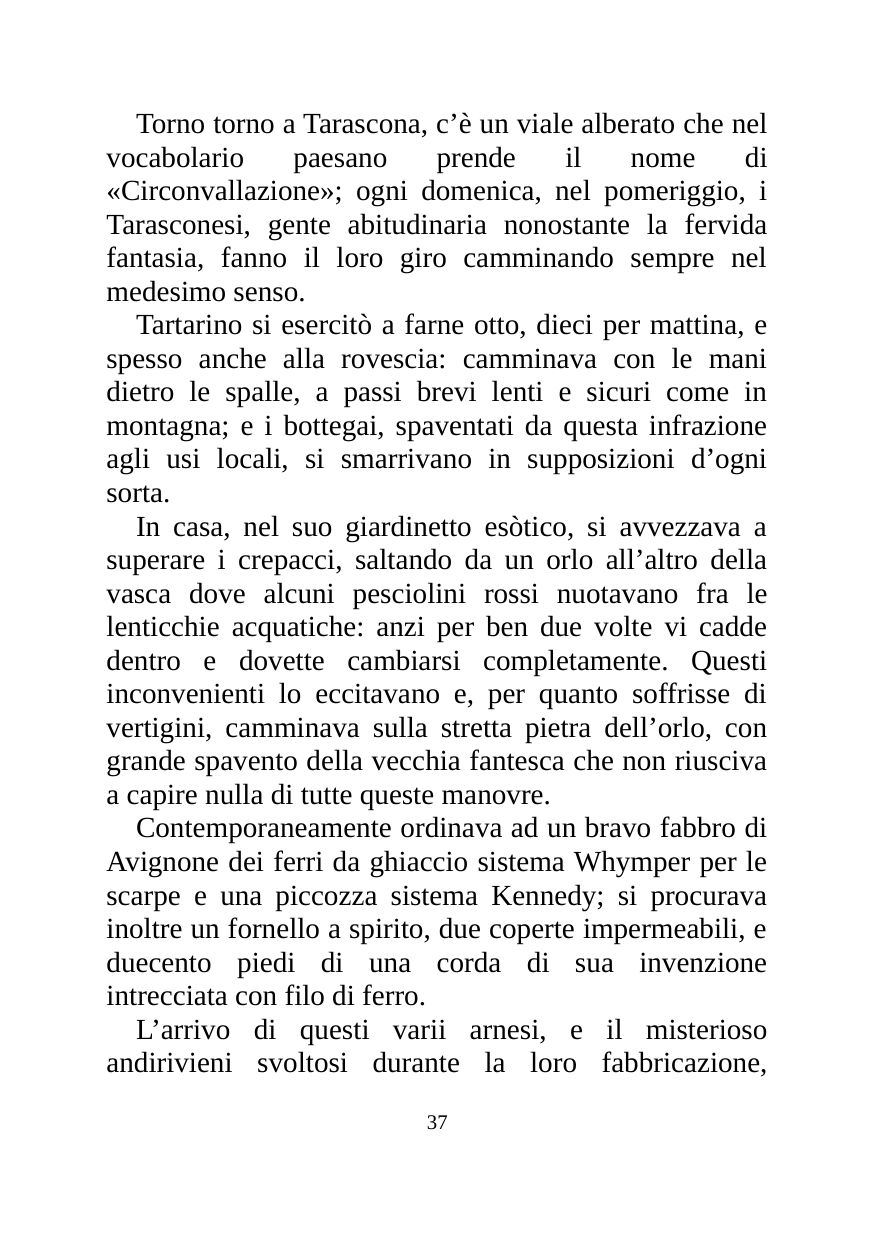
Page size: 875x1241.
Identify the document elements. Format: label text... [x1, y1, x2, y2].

text Contemporaneamente ordinava ad un bravo fabbro di Avignone dei ferri da ghiaccio sistema Whymper per le scarpe e una piccozza sistema Kennedy; si procurava inoltre un fornello a spirito, due coperte impermeabili, e duecento piedi di una corda di sua invenzione intrecciata con filo di ferro. [106, 811, 768, 1012]
text Torno torno a Tarascona, c’è un viale alberato che nel vocabolario paesano prende il nome di «Circonvallazione»; ogni domenica, nel pomeriggio, i Tarasconesi, gente abitudinaria nonostante la fervida fantasia, fanno il loro giro camminando sempre nel medesimo senso. [106, 106, 768, 307]
text Tartarino si esercitò a farne otto, dieci per mattina, e spesso anche alla rovescia: camminava con le mani dietro le spalle, a passi brevi lenti e sicuri come in montagna; e i bottegai, spaventati da questa infrazione agli usi locali, si smarrivano in supposizioni d’ogni sorta. [106, 307, 768, 509]
text In casa, nel suo giardinetto esòtico, si avvezzava a superare i crepacci, saltando da un orlo all’altro della vasca dove alcuni pesciolini rossi nuotavano fra le lenticchie acquatiche: anzi per ben due volte vi cadde dentro e dovette cambiarsi completamente. Questi inconvenienti lo eccitavano e, per quanto soffrisse di vertigini, camminava sulla stretta pietra dell’orlo, con grande spavento della vecchia fantesca che non riusciva a capire nulla di tutte queste manovre. [106, 509, 768, 811]
text L’arrivo di questi varii arnesi, e il misterioso andirivieni svoltosi durante la loro fabbricazione, [106, 1012, 768, 1079]
